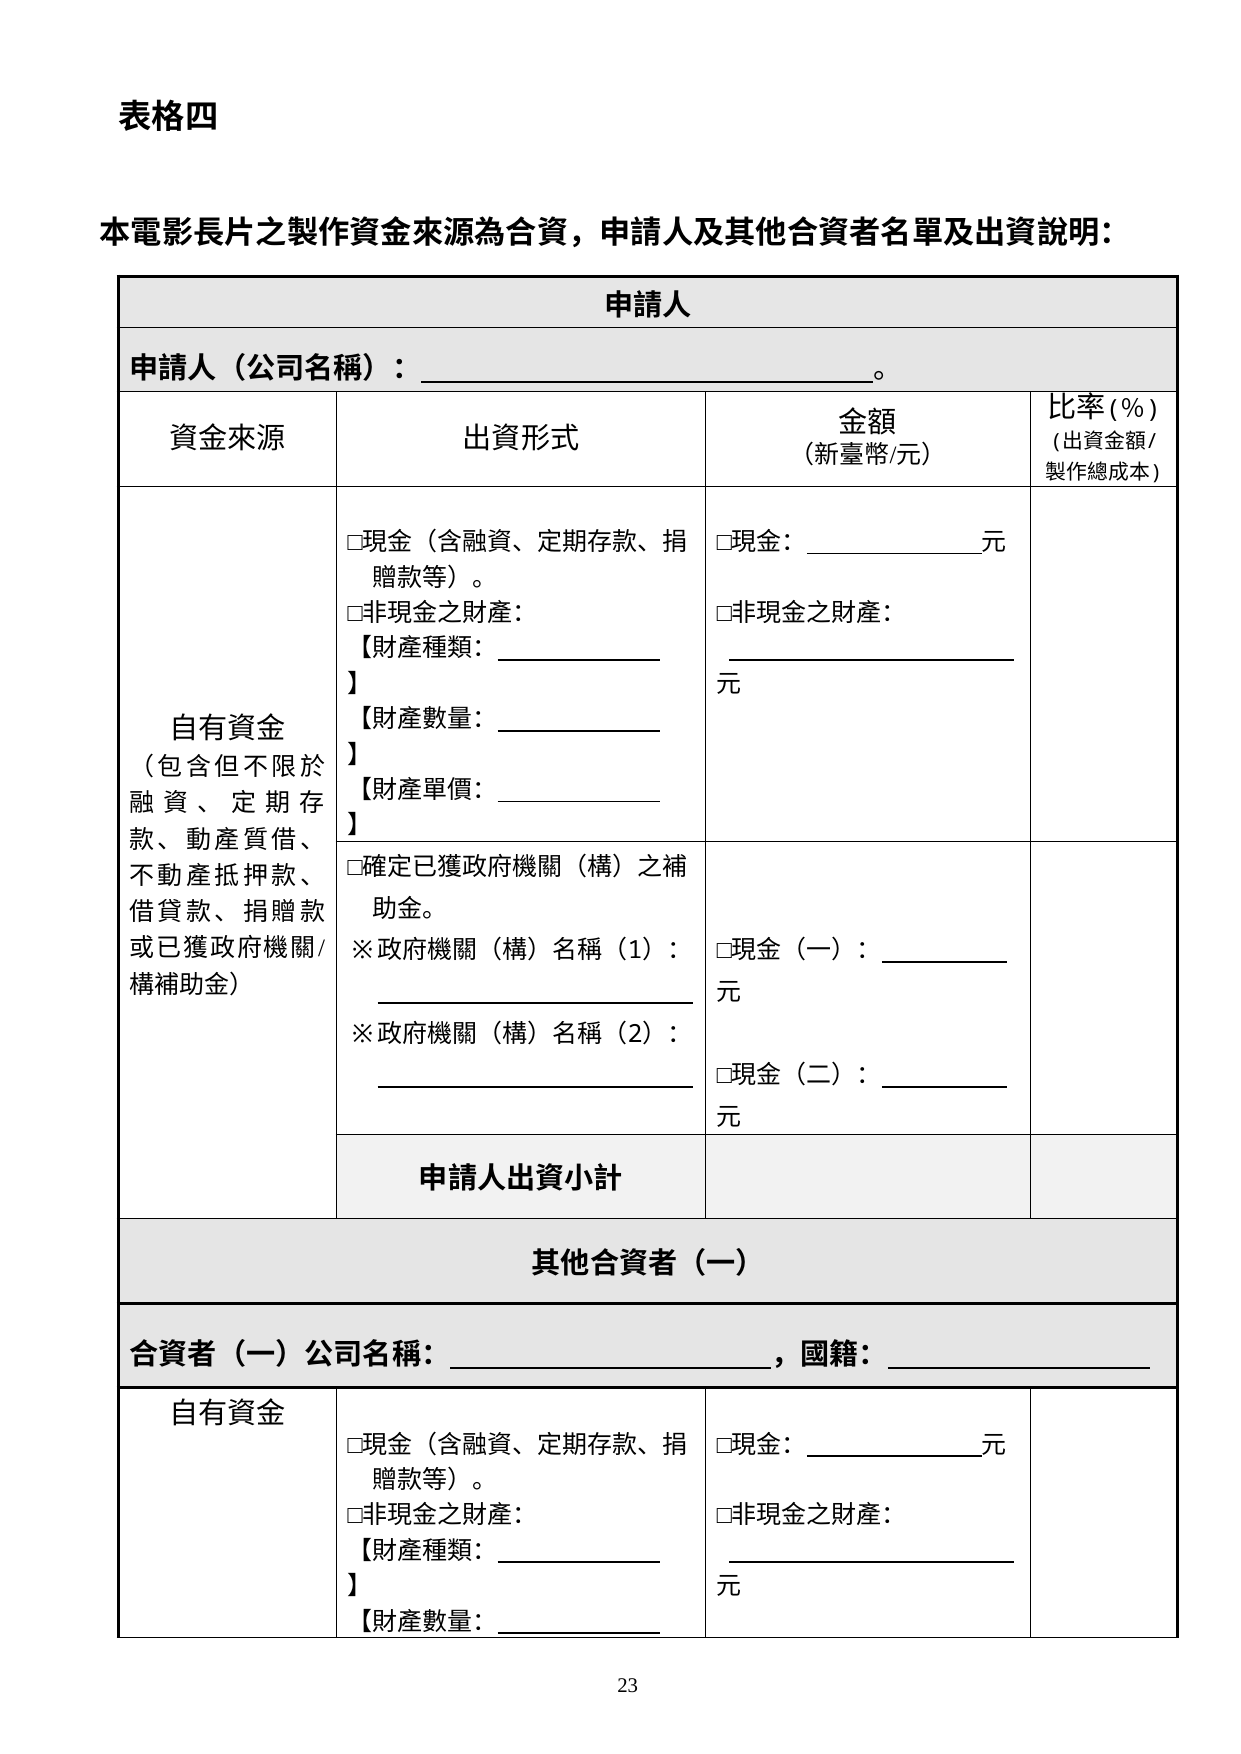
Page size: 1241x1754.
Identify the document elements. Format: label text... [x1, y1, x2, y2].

table_cell 出資形式 [337, 392, 705, 486]
table_cell [1031, 842, 1176, 1134]
table_cell 其他合資者（一） [120, 1219, 1176, 1302]
table_cell □現金： 元 □非現金之財產： 元 [706, 487, 1030, 841]
table_cell 比率(％) (出資金額/製作總成本) [1031, 392, 1176, 486]
table_cell 申請人出資小計 [337, 1135, 705, 1218]
table_cell [1031, 487, 1176, 841]
table_cell 資金來源 [120, 392, 336, 486]
table_cell □現金（含融資、定期存款、捐贈款等）。 □非現金之財產： 【財產種類： 】 【財產數量： 】 【財產單價： 】 [337, 487, 705, 841]
table_cell □現金： 元 □非現金之財產： 元 [706, 1389, 1030, 1637]
table_cell [1031, 1135, 1176, 1218]
table_cell 合資者（一）公司名稱： ，國籍： [120, 1305, 1176, 1386]
text 本電影長片之製作資金來源為合資，申請人及其他合資者名單及出資說明： [99, 207, 1137, 252]
table_cell [1031, 1389, 1176, 1637]
table_cell [706, 1135, 1030, 1218]
table_cell □確定已獲政府機關（構）之補助金。 ※政府機關（構）名稱（1）： ※政府機關（構）名稱（2）： [337, 842, 705, 1134]
table_header 申請人 [120, 278, 1176, 327]
table_cell 自有資金 [120, 1389, 336, 1637]
table_cell 自有資金 （包含但不限於融資、定期存款、動產質借、不動產抵押款、借貸款、捐贈款或已獲政府機關/構補助金） [120, 487, 336, 1218]
text 表格四 [118, 89, 1137, 139]
table_cell □現金（含融資、定期存款、捐贈款等）。 □非現金之財產： 【財產種類： 】 【財產數量： [337, 1389, 705, 1637]
table_cell □現金（一）： 元 □現金（二）： 元 [706, 842, 1030, 1134]
table_cell 金額 （新臺幣/元） [706, 392, 1030, 486]
table_cell 申請人（公司名稱）： 。 [120, 328, 1176, 391]
